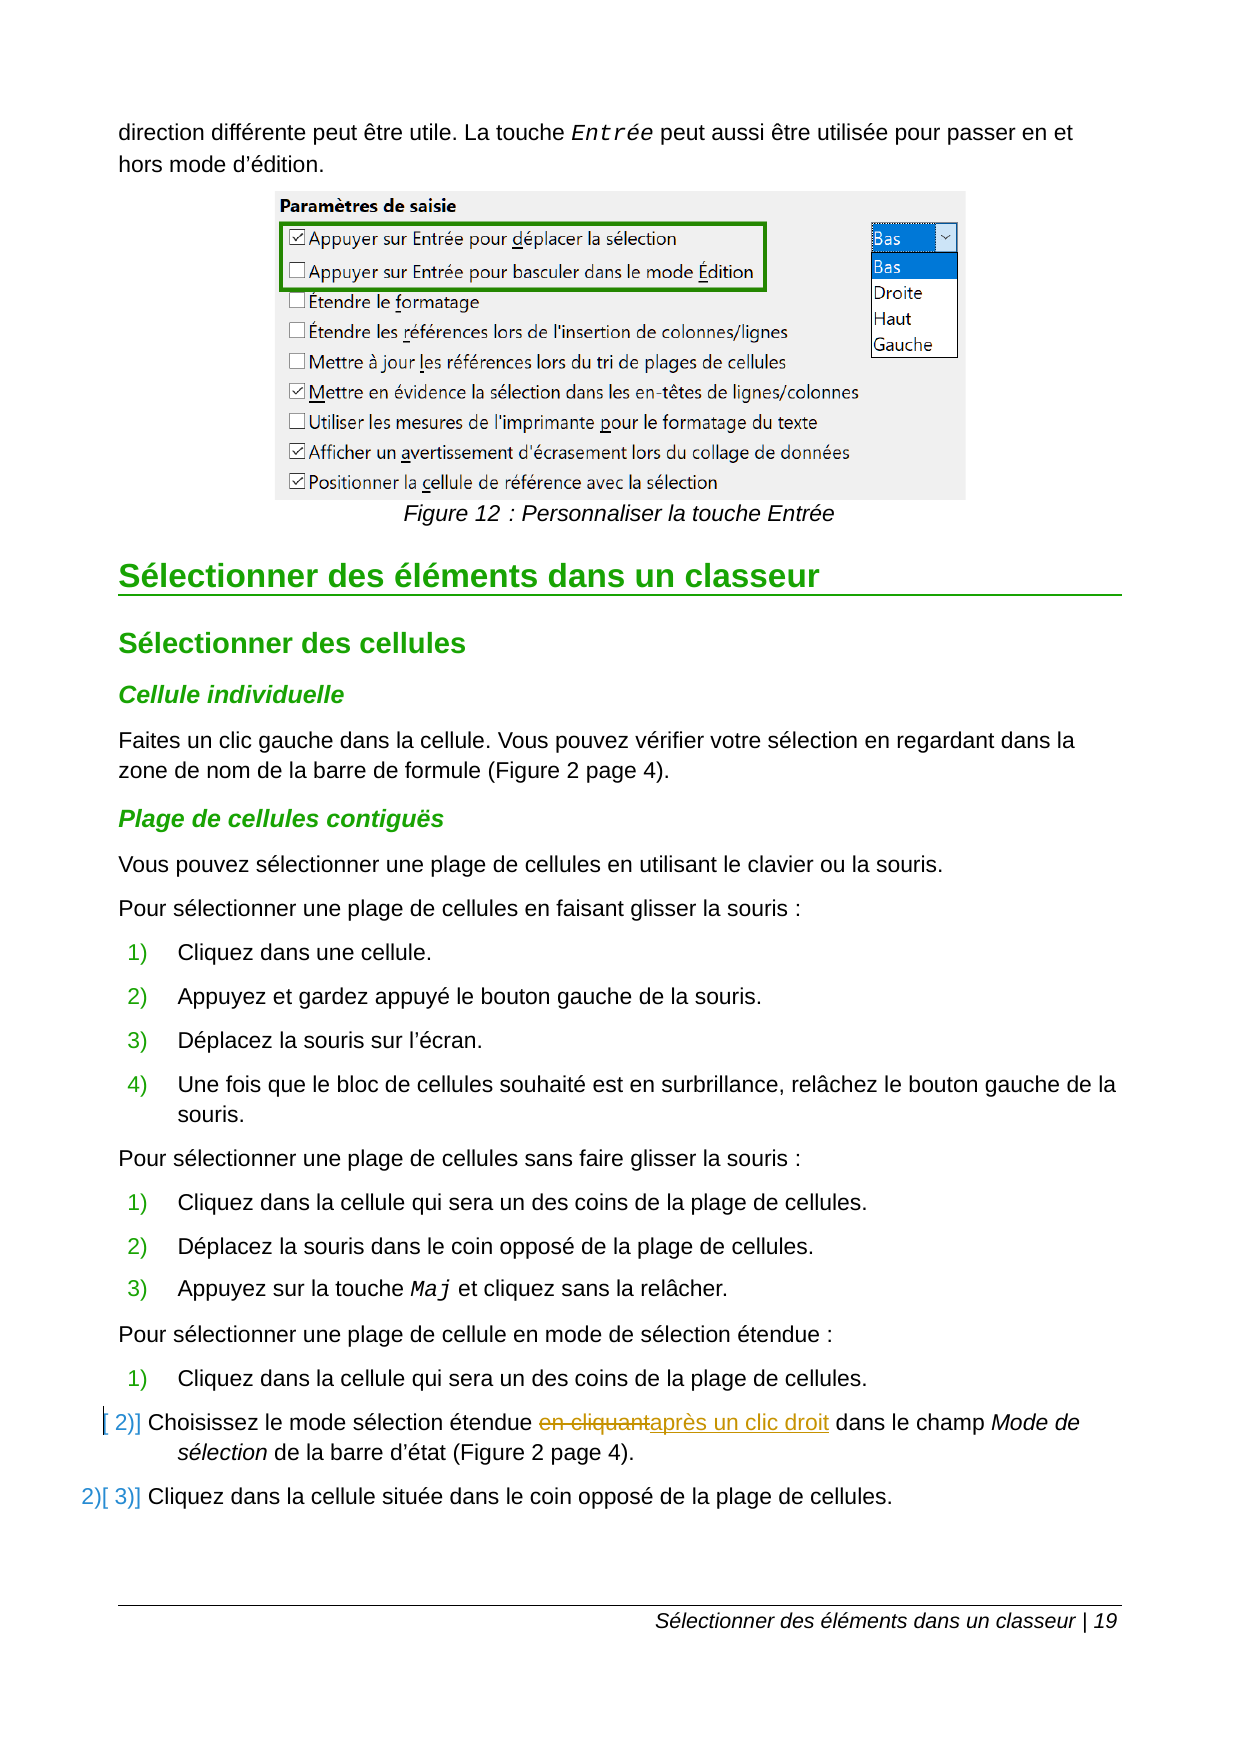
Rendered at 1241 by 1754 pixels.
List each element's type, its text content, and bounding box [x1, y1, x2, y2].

list Une fois que le bloc de cellules souhaité est en surbrillance, relâchez le bouton gauche de la souris. [148, 1068, 1122, 1127]
list Cliquez dans la cellule qui sera un des coins de la plage de cellules. [148, 1186, 1122, 1215]
picture [274, 191, 966, 500]
list Choisissez le mode sélection étendue après un clic droit dans le champ Mode de sélection de la barre d’état (Figure 2 page 4). [148, 1406, 1122, 1465]
text Vous pouvez sélectionner une plage de cellules en utilisant le clavier ou la souris. [118, 848, 1122, 877]
subtitle Sélectionner des cellules [118, 626, 1122, 659]
list Appuyez et gardez appuyé le bouton gauche de la souris. [148, 980, 1122, 1009]
list Cliquez dans la cellule qui sera un des coins de la plage de cellules. [148, 1362, 1122, 1391]
text Faites un clic gauche dans la cellule. Vous pouvez vérifier votre sélection en regardant dans la zone de nom de la barre de formule (Figure 2 page 4). [118, 724, 1122, 783]
subtitle Cellule individuelle [118, 680, 1122, 709]
text Pour sélectionner une plage de cellules en faisant glisser la souris : [118, 892, 1122, 921]
list Cliquez dans la cellule située dans le coin opposé de la plage de cellules. [148, 1479, 1122, 1509]
text Figure 12 : Personnaliser la touche Entrée [118, 206, 1122, 526]
text Pour sélectionner une plage de cellules sans faire glisser la souris : [118, 1142, 1122, 1171]
list Appuyez sur la touche Maj et cliquez sans la relâcher. [148, 1274, 1122, 1303]
list Déplacez la souris sur l’écran. [148, 1024, 1122, 1053]
list Cliquez dans une cellule. [148, 936, 1122, 965]
subtitle Sélectionner des éléments dans un classeur [118, 556, 1122, 594]
text direction différente peut être utile. La touche Entrée peut aussi être utilisée pour passer en et hors mode d’édition. [118, 118, 1122, 177]
subtitle Plage de cellules contiguës [118, 803, 1122, 833]
list Déplacez la souris dans le coin opposé de la plage de cellules. [148, 1230, 1122, 1259]
text Pour sélectionner une plage de cellule en mode de sélection étendue : [118, 1318, 1122, 1347]
